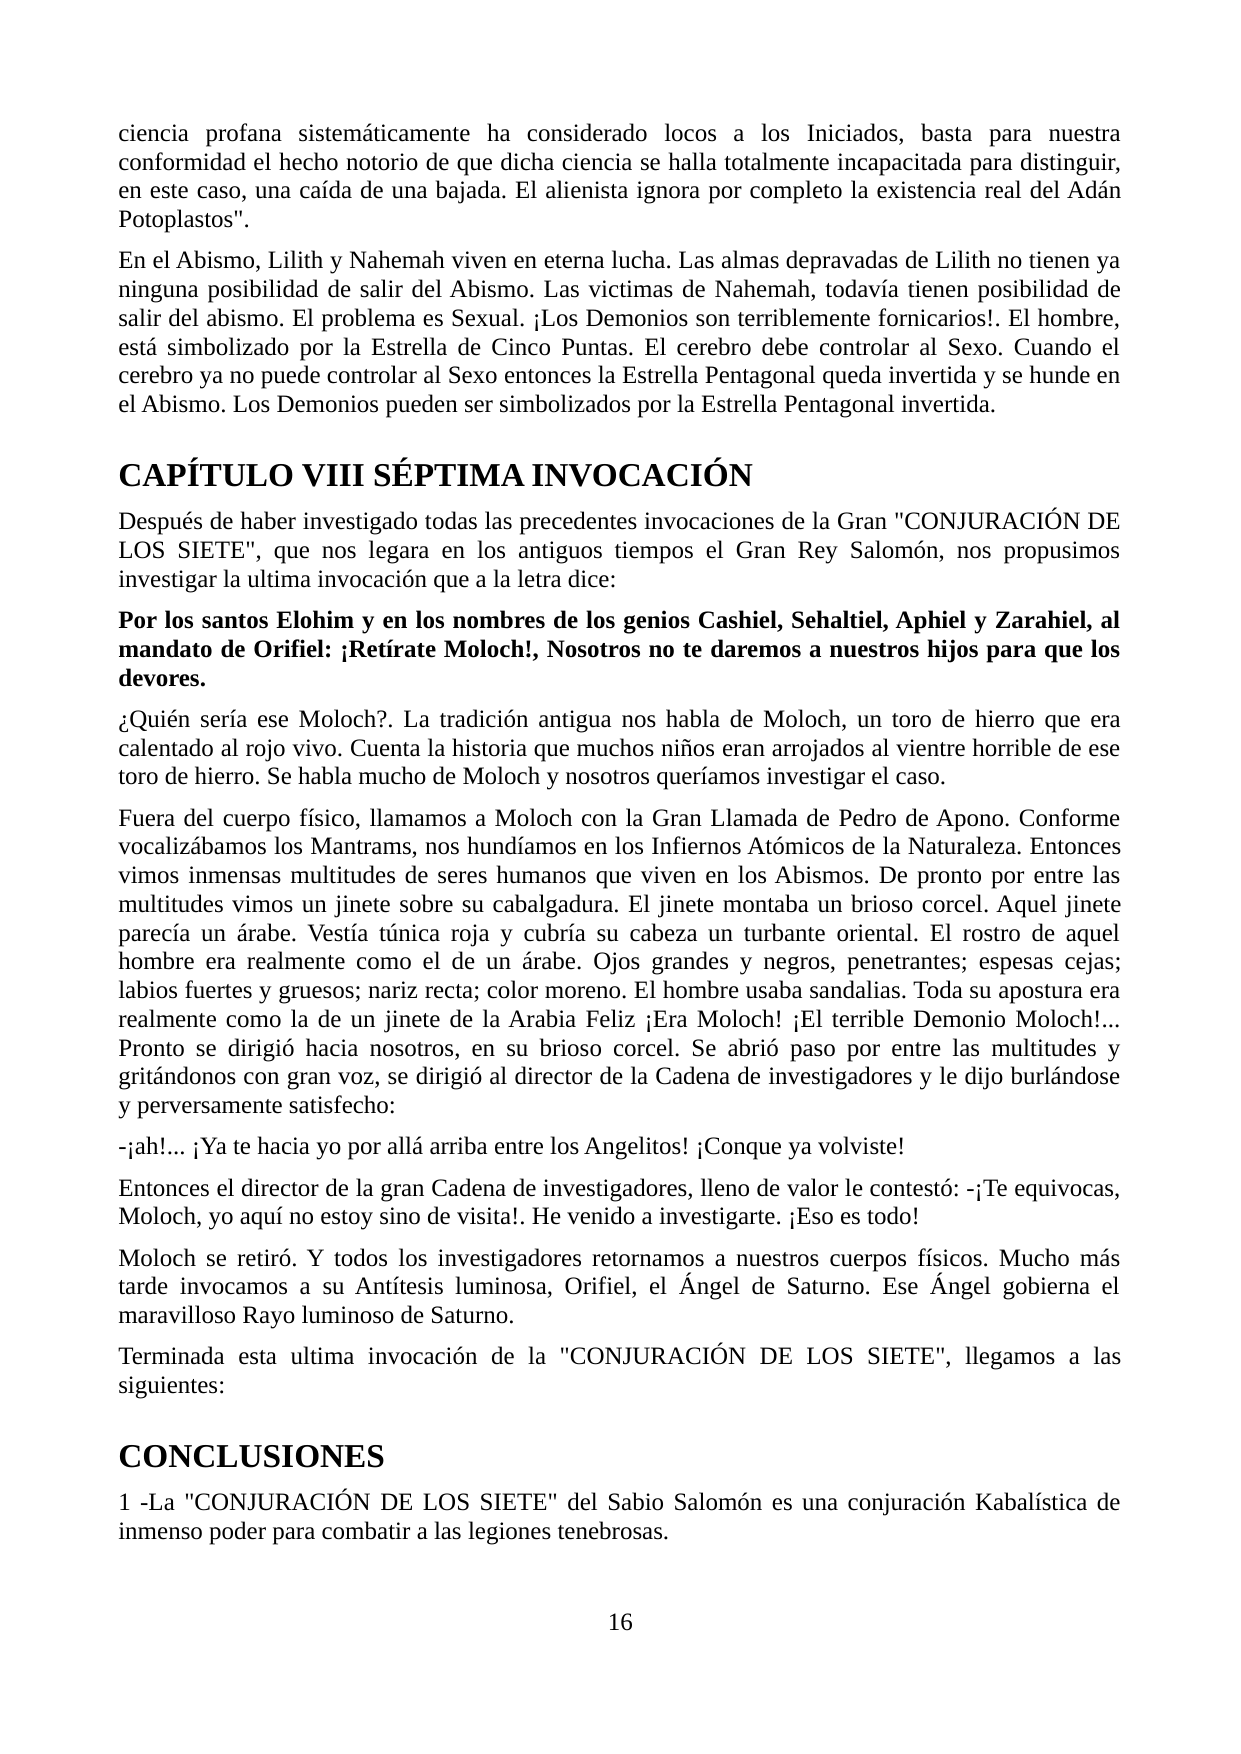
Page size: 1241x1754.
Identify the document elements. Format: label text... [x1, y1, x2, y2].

subtitle CONCLUSIONES [118, 1436, 1122, 1475]
text Entonces el director de la gran Cadena de investigadores, lleno de valor le contestó: -¡Te equivocas, Moloch, yo aquí no estoy sino de visita!. He venido a investigarte. ¡Eso es todo! [118, 1173, 1122, 1230]
text 1 -La "CONJURACIÓN DE LOS SIETE" del Sabio Salomón es una conjuración Kabalística de inmenso poder para combatir a las legiones tenebrosas. [118, 1487, 1122, 1545]
text Después de haber investigado todas las precedentes invocaciones de la Gran "CONJURACIÓN DE LOS SIETE", que nos legara en los antiguos tiempos el Gran Rey Salomón, nos propusimos investigar la ultima invocación que a la letra dice: [118, 506, 1122, 593]
subtitle CAPÍTULO VIII SÉPTIMA INVOCACIÓN [118, 456, 1122, 494]
text -¡ah!... ¡Ya te hacia yo por allá arriba entre los Angelitos! ¡Conque ya volviste! [118, 1131, 1122, 1160]
text Terminada esta ultima invocación de la "CONJURACIÓN DE LOS SIETE", llegamos a las siguientes: [118, 1341, 1122, 1399]
text ¿Quién sería ese Moloch?. La tradición antigua nos habla de Moloch, un toro de hierro que era calentado al rojo vivo. Cuenta la historia que muchos niños eran arrojados al vientre horrible de ese toro de hierro. Se habla mucho de Moloch y nosotros queríamos investigar el caso. [118, 704, 1122, 790]
text Moloch se retiró. Y todos los investigadores retornamos a nuestros cuerpos físicos. Mucho más tarde invocamos a su Antítesis luminosa, Orifiel, el Ángel de Saturno. Ese Ángel gobierna el maravilloso Rayo luminoso de Saturno. [118, 1243, 1122, 1329]
text ciencia profana sistemáticamente ha considerado locos a los Iniciados, basta para nuestra conformidad el hecho notorio de que dicha ciencia se halla totalmente incapacitada para distinguir, en este caso, una caída de una bajada. El alienista ignora por completo la existencia real del Adán Potoplastos". [118, 118, 1122, 233]
text En el Abismo, Lilith y Nahemah viven en eterna lucha. Las almas depravadas de Lilith no tienen ya ninguna posibilidad de salir del Abismo. Las victimas de Nahemah, todavía tienen posibilidad de salir del abismo. El problema es Sexual. ¡Los Demonios son terriblemente fornicarios!. El hombre, está simbolizado por la Estrella de Cinco Puntas. El cerebro debe controlar al Sexo. Cuando el cerebro ya no puede controlar al Sexo entonces la Estrella Pentagonal queda invertida y se hunde en el Abismo. Los Demonios pueden ser simbolizados por la Estrella Pentagonal invertida. [118, 246, 1122, 418]
text Por los santos Elohim y en los nombres de los genios Cashiel, Sehaltiel, Aphiel y Zarahiel, al mandato de Orifiel: ¡Retírate Moloch!, Nosotros no te daremos a nuestros hijos para que los devores. [118, 605, 1122, 691]
text Fuera del cuerpo físico, llamamos a Moloch con la Gran Llamada de Pedro de Apono. Conforme vocalizábamos los Mantrams, nos hundíamos en los Infiernos Atómicos de la Naturaleza. Entonces vimos inmensas multitudes de seres humanos que viven en los Abismos. De pronto por entre las multitudes vimos un jinete sobre su cabalgadura. El jinete montaba un brioso corcel. Aquel jinete parecía un árabe. Vestía túnica roja y cubría su cabeza un turbante oriental. El rostro de aquel hombre era realmente como el de un árabe. Ojos grandes y negros, penetrantes; espesas cejas; labios fuertes y gruesos; nariz recta; color moreno. El hombre usaba sandalias. Toda su apostura era realmente como la de un jinete de la Arabia Feliz ¡Era Moloch! ¡El terrible Demonio Moloch!... Pronto se dirigió hacia nosotros, en su brioso corcel. Se abrió paso por entre las multitudes y gritándonos con gran voz, se dirigió al director de la Cadena de investigadores y le dijo burlándose y perversamente satisfecho: [118, 803, 1122, 1119]
